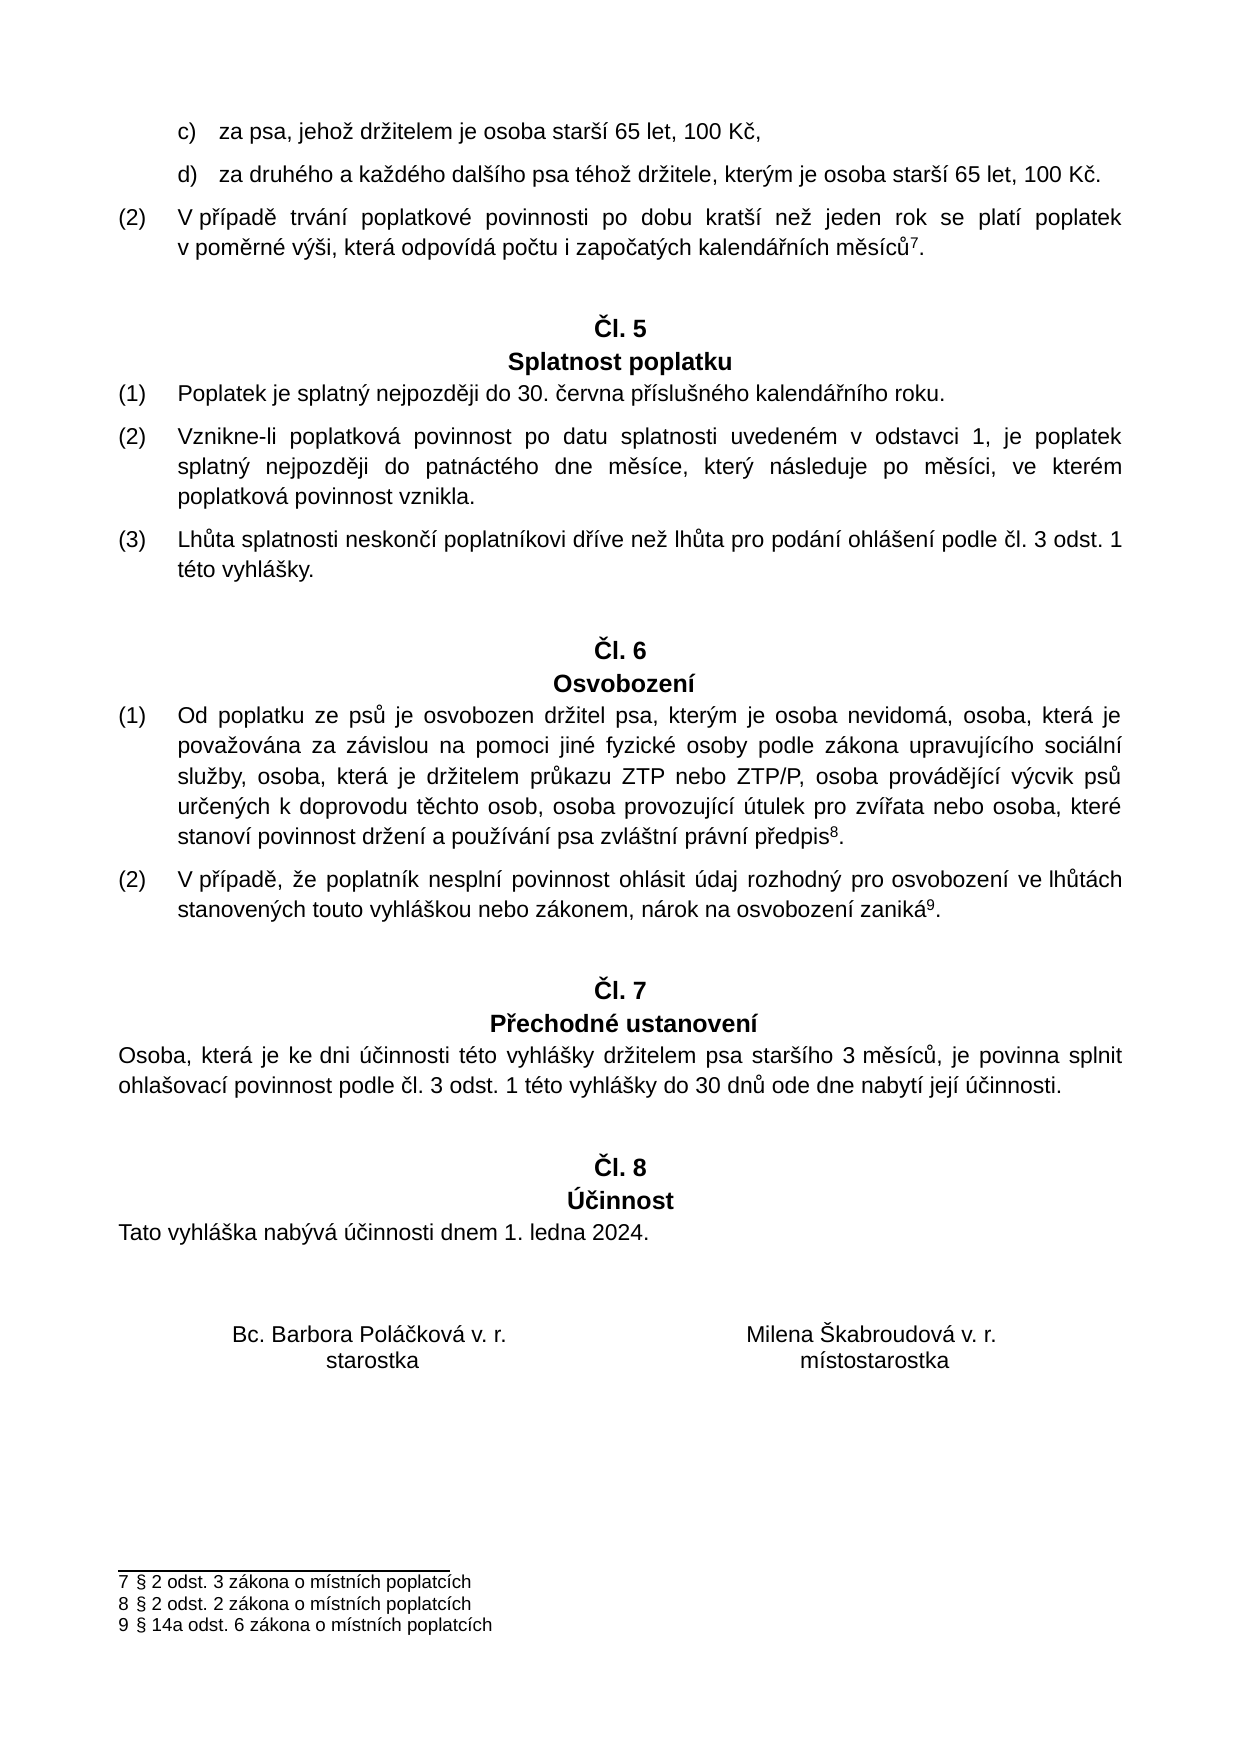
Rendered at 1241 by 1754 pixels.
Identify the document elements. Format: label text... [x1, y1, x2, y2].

list § 2 odst. 2 zákona o místních poplatcích [118, 1592, 1122, 1614]
table_cell [620, 1380, 1122, 1498]
subtitle Čl. 8 Účinnost [118, 1153, 1122, 1214]
subtitle Čl. 6 Osvobození [118, 636, 1122, 698]
list za psa, jehož držitelem je osoba starší 65 let, 100 Kč, [177, 118, 1122, 144]
list § 14a odst. 6 zákona o místních poplatcích [118, 1614, 1122, 1635]
list V případě trvání poplatkové povinnosti po dobu kratší než jeden rok se platí poplatek v poměrné výši, která odpovídá počtu i započatých kalendářních měsíců. [118, 203, 1122, 260]
list Poplatek je splatný nejpozději do 30. června příslušného kalendářního roku. [118, 380, 1122, 406]
subtitle Čl. 7 Přechodné ustanovení [118, 976, 1122, 1038]
table_cell [118, 1380, 620, 1498]
list Lhůta splatnosti neskončí poplatníkovi dříve než lhůta pro podání ohlášení podle čl. 3 odst. 1 této vyhlášky. [118, 526, 1122, 582]
list Od poplatku ze psů je osvobozen držitel psa, kterým je osoba nevidomá, osoba, která je považována za závislou na pomoci jiné fyzické osoby podle zákona upravujícího sociální služby, osoba, která je držitelem průkazu ZTP nebo ZTP/P, osoba provádějící výcvik psů určených k doprovodu těchto osob, osoba provozující útulek pro zvířata nebo osoba, které stanoví povinnost držení a používání psa zvláštní právní předpis. [118, 702, 1122, 849]
text Tato vyhláška nabývá účinnosti dnem 1. ledna 2024. [118, 1219, 1122, 1245]
table_header Milena Škabroudová v. r. místostarostka [620, 1261, 1122, 1379]
list V případě, že poplatník nesplní povinnost ohlásit údaj rozhodný pro osvobození ve lhůtách stanovených touto vyhláškou nebo zákonem, nárok na osvobození zaniká. [118, 866, 1122, 922]
list § 2 odst. 3 zákona o místních poplatcích [118, 1571, 1122, 1592]
table_header Bc. Barbora Poláčková v. r. starostka [118, 1261, 620, 1379]
subtitle Čl. 5 Splatnost poplatku [118, 314, 1122, 376]
text Osoba, která je ke dni účinnosti této vyhlášky držitelem psa staršího 3 měsíců, je povinna splnit ohlašovací povinnost podle čl. 3 odst. 1 této vyhlášky do 30 dnů ode dne nabytí její účinnosti. [118, 1042, 1122, 1099]
list za druhého a každého dalšího psa téhož držitele, kterým je osoba starší 65 let, 100 Kč. [177, 161, 1122, 187]
list Vznikne-li poplatková povinnost po datu splatnosti uvedeném v odstavci 1, je poplatek splatný nejpozději do patnáctého dne měsíce, který následuje po měsíci, ve kterém poplatková povinnost vznikla. [118, 423, 1122, 509]
